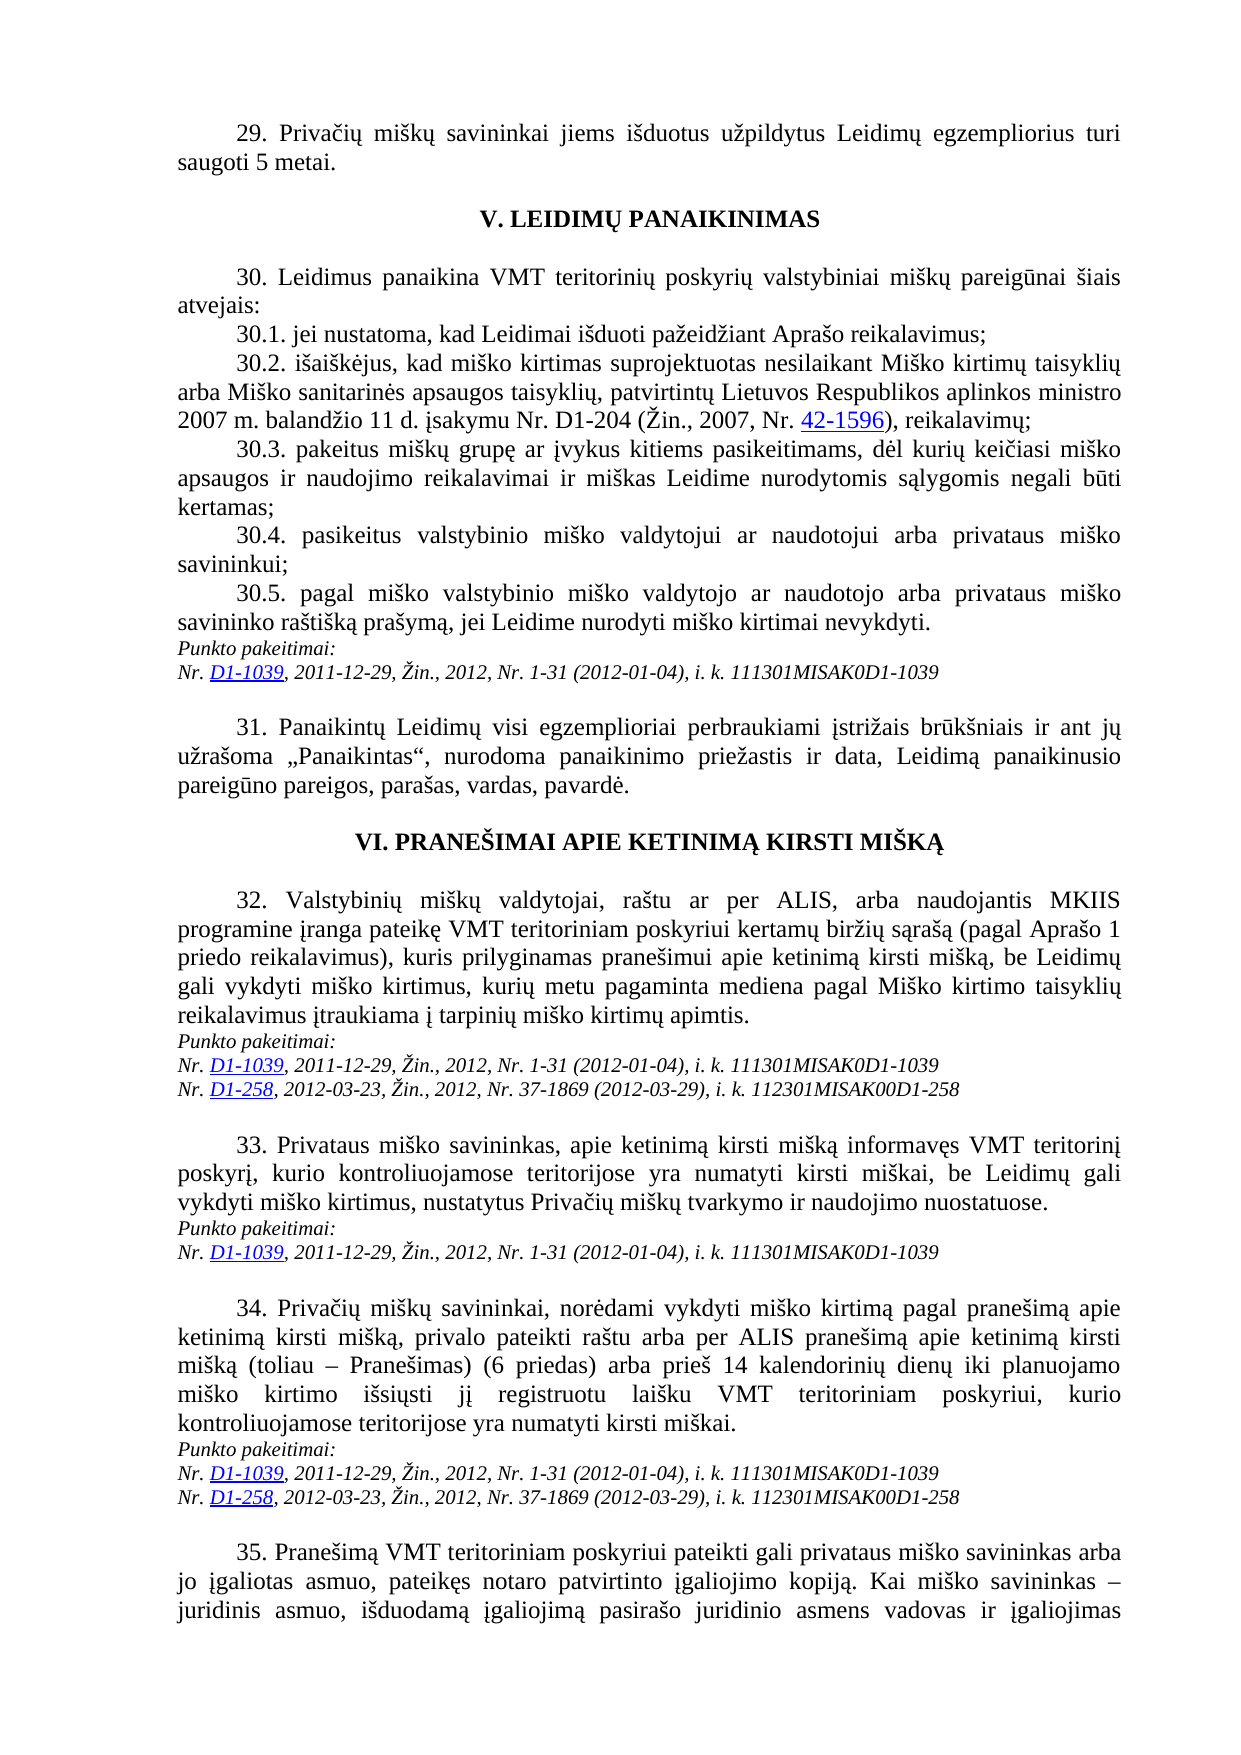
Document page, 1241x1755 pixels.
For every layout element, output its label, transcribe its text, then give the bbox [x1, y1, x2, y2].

text 30.2. išaiškėjus, kad miško kirtimas suprojektuotas nesilaikant Miško kirtimų taisyklių arba Miško sanitarinės apsaugos taisyklių, patvirtintų Lietuvos Respublikos aplinkos ministro 2007 m. balandžio 11 d. įsakymu Nr. D1-204 (Žin., 2007, Nr. 42-1596), reikalavimų; [177, 348, 1122, 434]
text Nr. D1-258, 2012-03-23, Žin., 2012, Nr. 37-1869 (2012-03-29), i. k. 112301MISAK00D1-258 [177, 1077, 1122, 1101]
text Punkto pakeitimai: [177, 1029, 1122, 1053]
text 33. Privataus miško savininkas, apie ketinimą kirsti mišką informavęs VMT teritorinį poskyrį, kurio kontroliuojamose teritorijose yra numatyti kirsti miškai, be Leidimų gali vykdyti miško kirtimus, nustatytus Privačių miškų tvarkymo ir naudojimo nuostatuose. [177, 1130, 1122, 1216]
text 30.3. pakeitus miškų grupę ar įvykus kitiems pasikeitimams, dėl kurių keičiasi miško apsaugos ir naudojimo reikalavimai ir miškas Leidime nurodytomis sąlygomis negali būti kertamas; [177, 434, 1122, 521]
text 32. Valstybinių miškų valdytojai, raštu ar per ALIS, arba naudojantis MKIIS programine įranga pateikę VMT teritoriniam poskyriui kertamų biržių sąrašą (pagal Aprašo 1 priedo reikalavimus), kuris prilyginamas pranešimui apie ketinimą kirsti mišką, be Leidimų gali vykdyti miško kirtimus, kurių metu pagaminta mediena pagal Miško kirtimo taisyklių reikalavimus įtraukiama į tarpinių miško kirtimų apimtis. [177, 885, 1122, 1029]
text 31. Panaikintų Leidimų visi egzemplioriai perbraukiami įstrižais brūkšniais ir ant jų užrašoma „Panaikintas“, nurodoma panaikinimo priežastis ir data, Leidimą panaikinusio pareigūno pareigos, parašas, vardas, pavardė. [177, 712, 1122, 799]
text Nr. D1-258, 2012-03-23, Žin., 2012, Nr. 37-1869 (2012-03-29), i. k. 112301MISAK00D1-258 [177, 1485, 1122, 1509]
text Nr. D1-1039, 2011-12-29, Žin., 2012, Nr. 1-31 (2012-01-04), i. k. 111301MISAK0D1-1039 [177, 1240, 1122, 1264]
text 30.4. pasikeitus valstybinio miško valdytojui ar naudotojui arba privataus miško savininkui; [177, 521, 1122, 578]
text VI. PRANEŠIMAI APIE KETINIMĄ KIRSTI MIŠKĄ [177, 827, 1122, 856]
text Punkto pakeitimai: [177, 1437, 1122, 1461]
text Nr. D1-1039, 2011-12-29, Žin., 2012, Nr. 1-31 (2012-01-04), i. k. 111301MISAK0D1-1039 [177, 1053, 1122, 1077]
text 35. Pranešimą VMT teritoriniam poskyriui pateikti gali privataus miško savininkas arba jo įgaliotas asmuo, pateikęs notaro patvirtinto įgaliojimo kopiją. Kai miško savininkas – juridinis asmuo, išduodamą įgaliojimą pasirašo juridinio asmens vadovas ir įgaliojimas [177, 1537, 1122, 1624]
text Nr. D1-1039, 2011-12-29, Žin., 2012, Nr. 1-31 (2012-01-04), i. k. 111301MISAK0D1-1039 [177, 1461, 1122, 1485]
text 30.1. jei nustatoma, kad Leidimai išduoti pažeidžiant Aprašo reikalavimus; [177, 319, 1122, 348]
text V. LEIDIMŲ PANAIKINIMAS [177, 204, 1122, 233]
text 34. Privačių miškų savininkai, norėdami vykdyti miško kirtimą pagal pranešimą apie ketinimą kirsti mišką, privalo pateikti raštu arba per ALIS pranešimą apie ketinimą kirsti mišką (toliau – Pranešimas) (6 priedas) arba prieš 14 kalendorinių dienų iki planuojamo miško kirtimo išsiųsti jį registruotu laišku VMT teritoriniam poskyriui, kurio kontroliuojamose teritorijose yra numatyti kirsti miškai. [177, 1293, 1122, 1437]
text Nr. D1-1039, 2011-12-29, Žin., 2012, Nr. 1-31 (2012-01-04), i. k. 111301MISAK0D1-1039 [177, 660, 1122, 684]
text Punkto pakeitimai: [177, 1216, 1122, 1240]
text 30.5. pagal miško valstybinio miško valdytojo ar naudotojo arba privataus miško savininko raštišką prašymą, jei Leidime nurodyti miško kirtimai nevykdyti. [177, 578, 1122, 636]
text Punkto pakeitimai: [177, 636, 1122, 660]
text 30. Leidimus panaikina VMT teritorinių poskyrių valstybiniai miškų pareigūnai šiais atvejais: [177, 262, 1122, 319]
text 29. Privačių miškų savininkai jiems išduotus užpildytus Leidimų egzempliorius turi saugoti 5 metai. [177, 118, 1122, 176]
